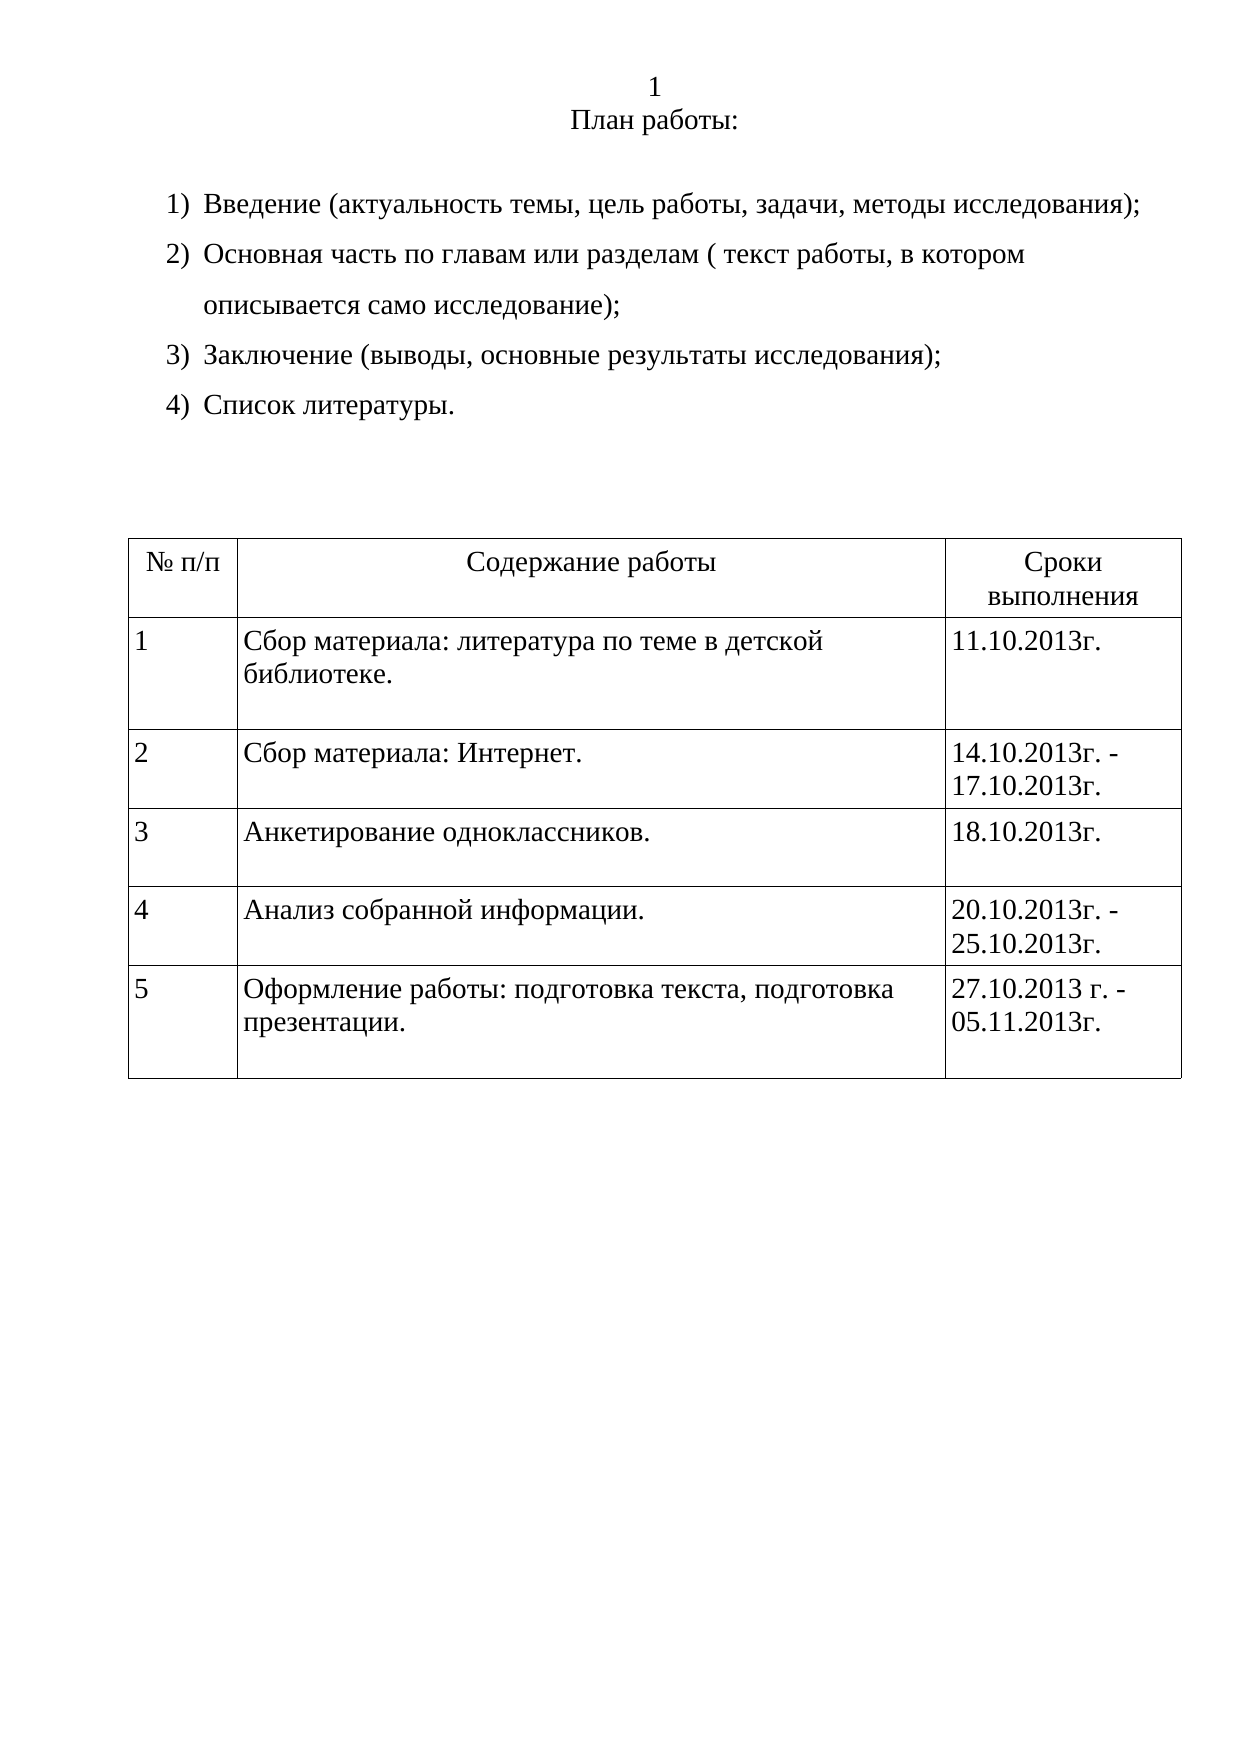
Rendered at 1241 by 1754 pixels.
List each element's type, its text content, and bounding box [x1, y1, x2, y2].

table_cell 14.10.2013г. - 17.10.2013г. [946, 730, 1181, 808]
list Заключение (выводы, основные результаты исследования); [166, 337, 1181, 371]
table_header 27.10.2013 г. - 05.11.2013г. [946, 966, 1181, 1077]
table_cell 1 [129, 618, 237, 729]
table_cell Сбор материала: Интернет. [238, 730, 945, 808]
table_cell Сбор материала: литература по теме в детской библиотеке. [238, 618, 945, 729]
text 1 [128, 69, 1181, 102]
table_cell 18.10.2013г. [946, 809, 1181, 886]
list Основная часть по главам или разделам ( текст работы, в котором описывается само исследование); [166, 236, 1181, 320]
table_cell 2 [129, 730, 237, 808]
list Введение (актуальность темы, цель работы, задачи, методы исследования); [166, 186, 1181, 220]
table_cell Анкетирование одноклассников. [238, 809, 945, 886]
table_cell 20.10.2013г. - 25.10.2013г. [946, 887, 1181, 965]
table_header Оформление работы: подготовка текста, подготовка презентации. [238, 966, 945, 1077]
table_cell 11.10.2013г. [946, 618, 1181, 729]
table_header Содержание работы [238, 539, 945, 617]
table_cell 3 [129, 809, 237, 886]
table_header № п/п [129, 539, 237, 617]
table_cell Анализ собранной информации. [238, 887, 945, 965]
list Список литературы. [166, 387, 1181, 421]
table_cell 4 [129, 887, 237, 965]
table_header Сроки выполнения [946, 539, 1181, 617]
table_header 5 [129, 966, 237, 1077]
text План работы: [128, 102, 1181, 136]
